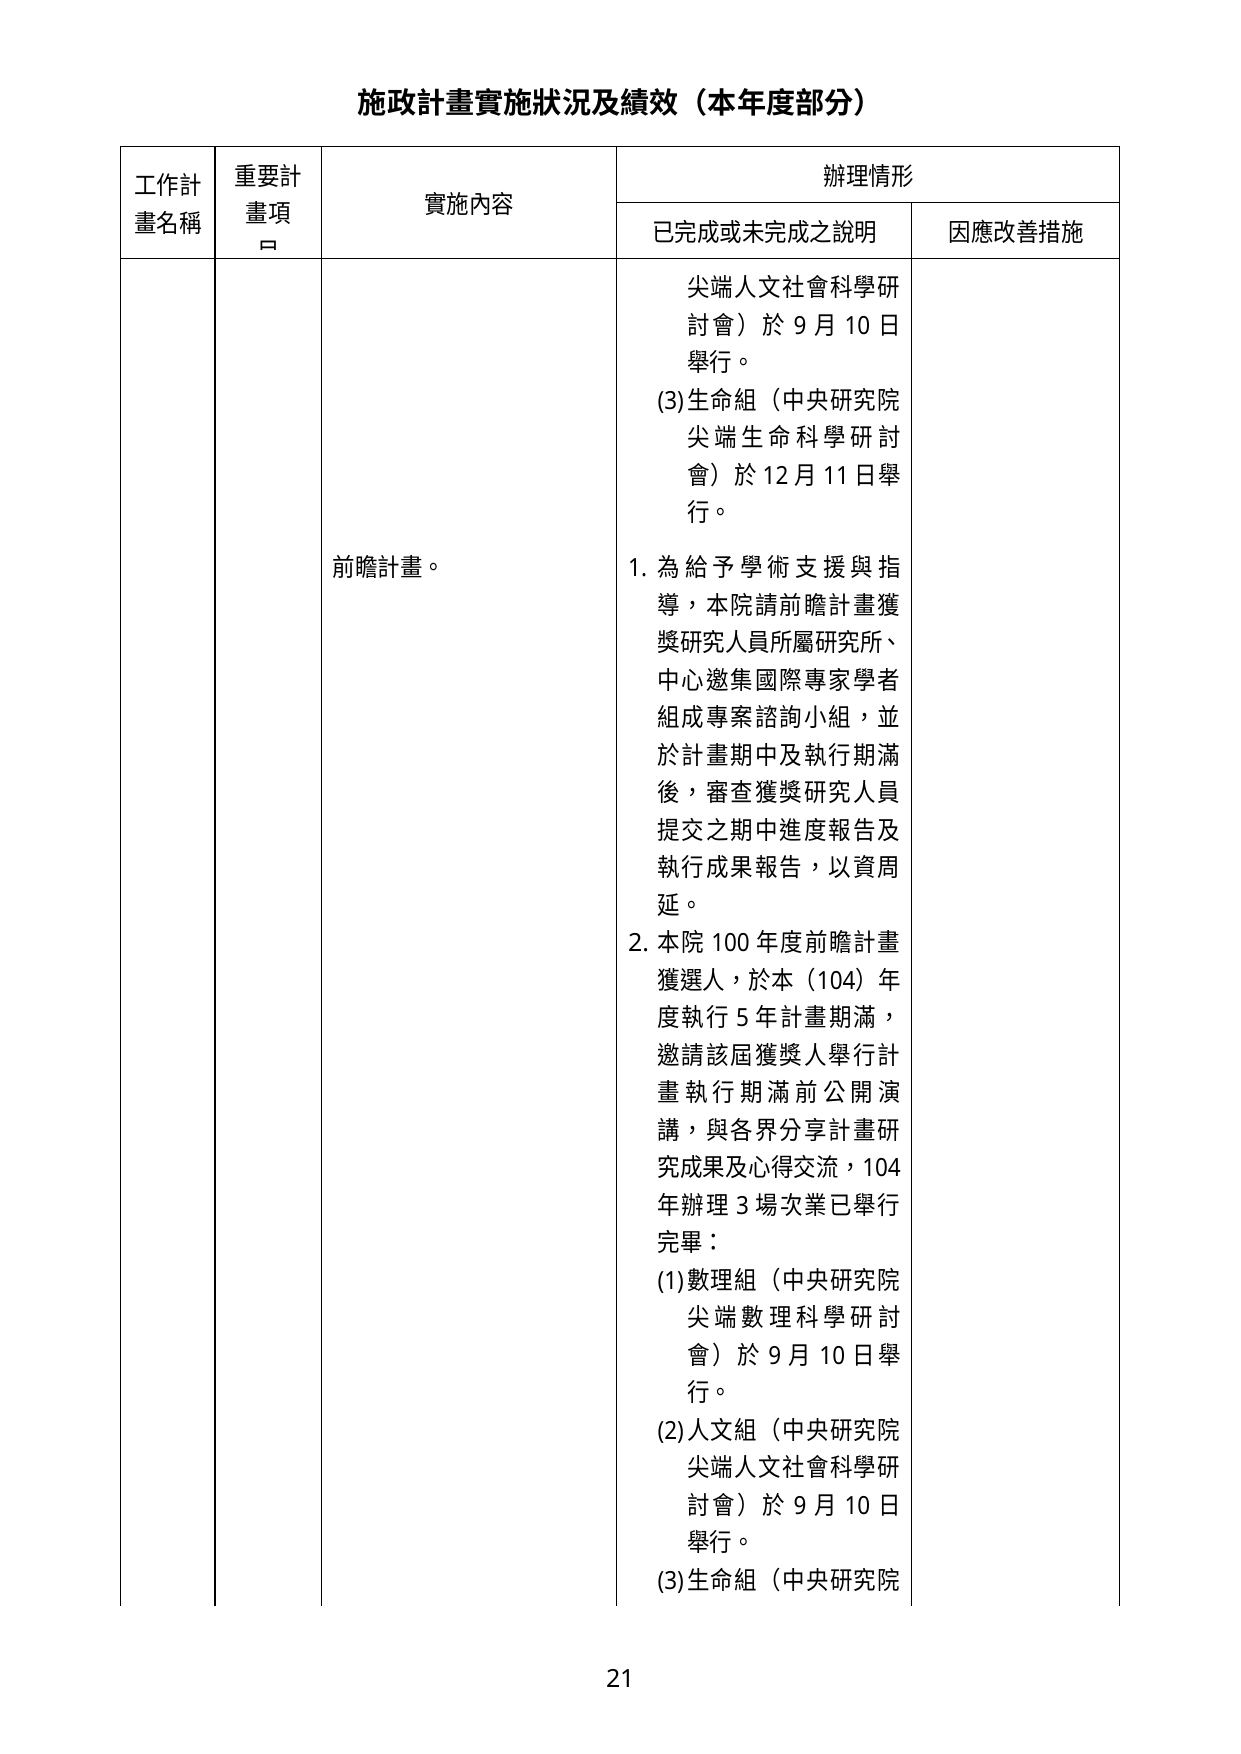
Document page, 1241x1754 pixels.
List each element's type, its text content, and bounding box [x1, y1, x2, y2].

table_cell 前瞻計畫。 [322, 539, 616, 1606]
table_cell 105年度新增深耕計畫辦理情形：依據104年11月20日召開之105年度新增深耕計畫暨前瞻計畫推薦案決審會議決議，105年度新增深耕計畫通過11件（數理組2件、生命組4件、人文組5件）。 獲選研究人員執行期滿演講辦理進度：本院100年度深耕計畫（第六屆）獲選人，於本（104）年度執行5年計畫期滿，邀請該屆獲獎人舉行計畫執行期滿前公開演講，與各界分享計畫研究成果及心得交流，104年辦理3場次業已舉行完畢： 數理組（中央研究院尖端數理科學研討會）於9月10日舉行。 人文組（中央研究院尖端人文社會科學研討會）於9月10日舉行。 生命組（中央研究院尖端生命科學研討會）於12月11日舉行。 [617, 259, 911, 538]
table_cell [121, 259, 214, 538]
table_cell [322, 259, 616, 538]
table_cell [216, 539, 321, 1606]
table_cell 為給予學術支援與指導，本院請前瞻計畫獲獎研究人員所屬研究所、中心邀集國際專家學者組成專案諮詢小組，並於計畫期中及執行期滿後，審查獲獎研究人員提交之期中進度報告及執行成果報告，以資周延。 本院100年度前瞻計畫獲選人，於本（104）年度執行5年計畫期滿，邀請該屆獲獎人舉行計畫執行期滿前公開演講，與各界分享計畫研究成果及心得交流，104年辦理3場次業已舉行完畢： 數理組（中央研究院尖端數理科學研討會）於9月10日舉行。 人文組（中央研究院尖端人文社會科學研討會）於9月10日舉行。 生命組（中央研究院尖端生命科學研討會）於12月11日舉行。 105年度新增前瞻計畫順利完成審議作業，共計8位獲選研究人員執行計畫（數理科學組4位、生命科學組3位、人文及社會科學組1位）。 [617, 539, 911, 1606]
table_cell [216, 259, 321, 538]
table_header 實施內容 [322, 147, 616, 258]
table_header 工作計畫名稱 [121, 147, 214, 258]
table_header 辦理情形 [617, 147, 1119, 202]
table_cell [912, 259, 1119, 538]
table_cell [121, 539, 214, 1606]
table_cell 因應改善措施 [912, 203, 1119, 258]
table_cell [912, 539, 1119, 1606]
table_cell 已完成或未完成之說明 [617, 203, 911, 258]
table_header 重要計畫項 目 [216, 147, 321, 258]
